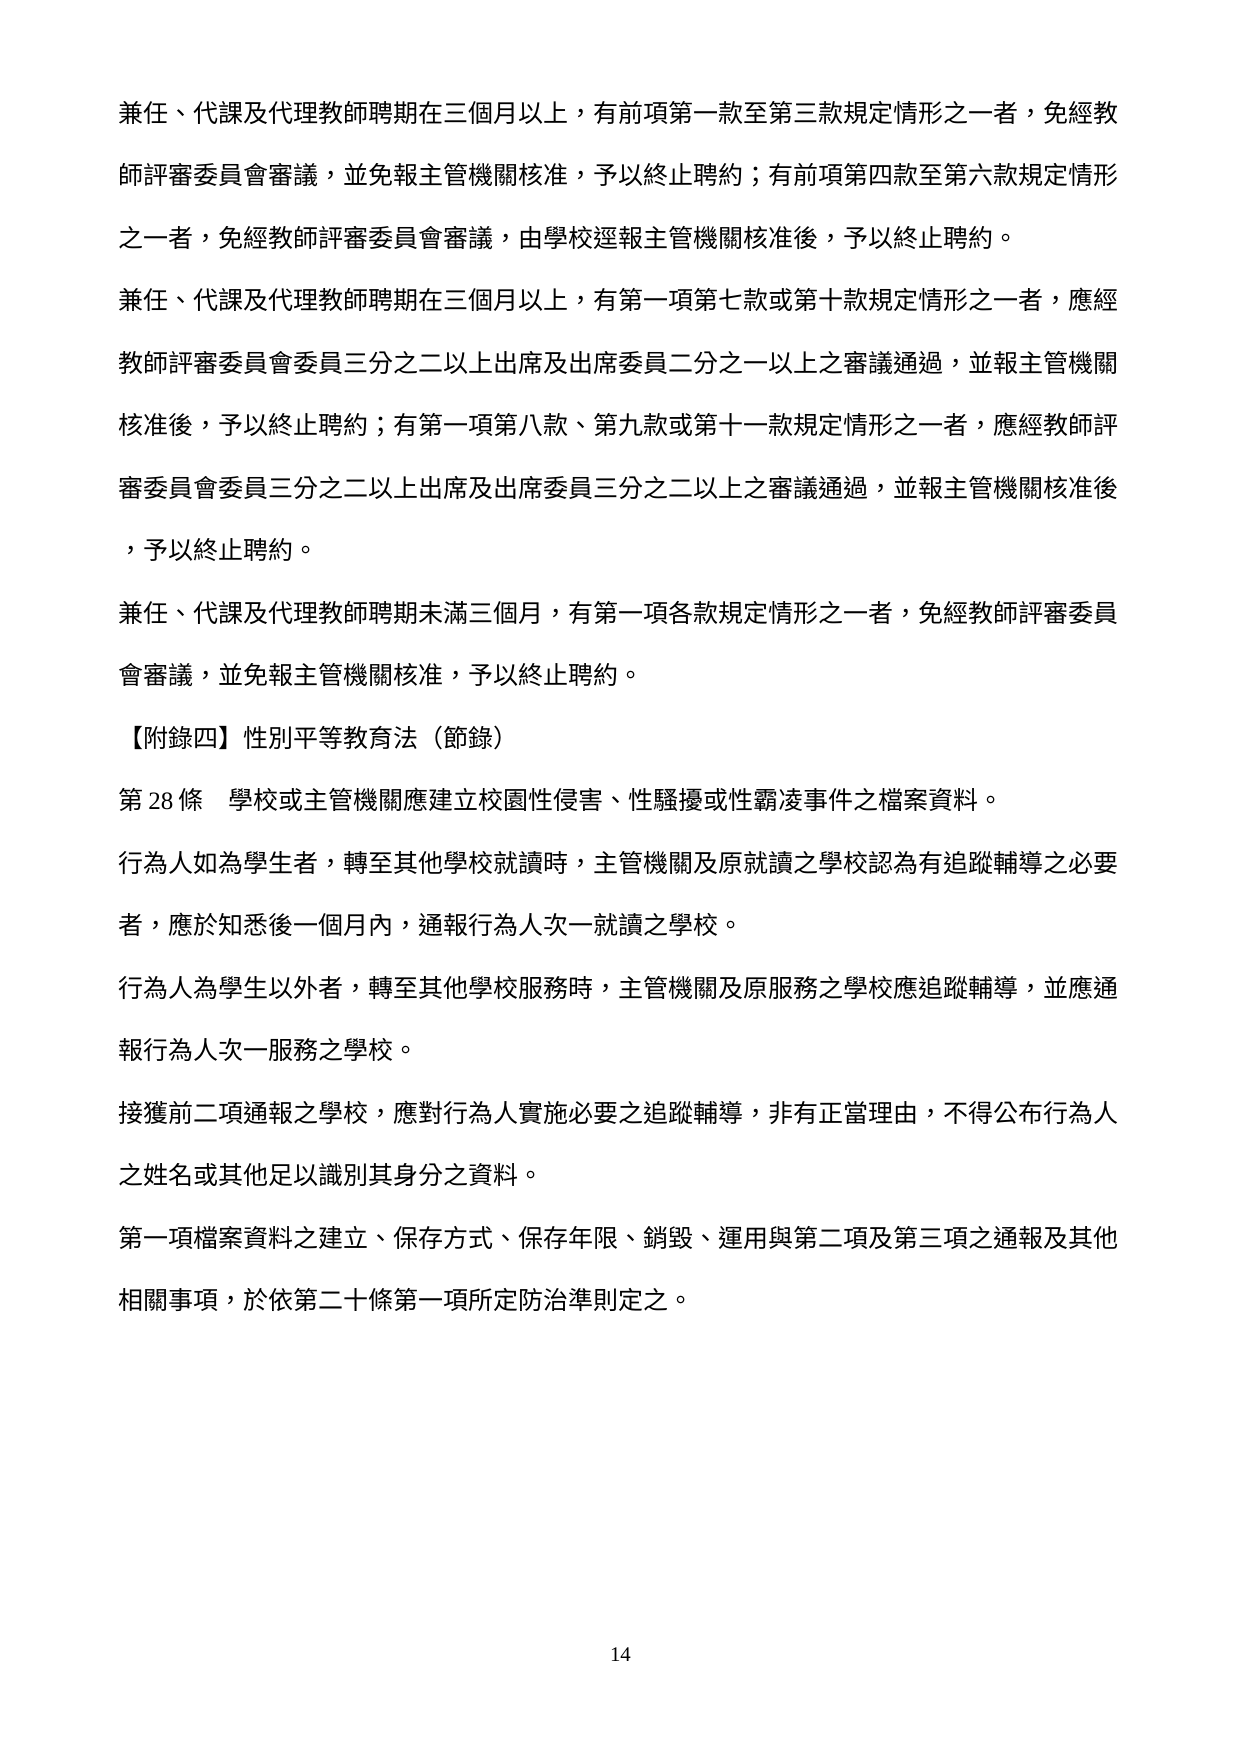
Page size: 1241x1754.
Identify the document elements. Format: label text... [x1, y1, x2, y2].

text 接獲前二項通報之學校，應對行為人實施必要之追蹤輔導，非有正當理由，不得公布行為人之姓名或其他足以識別其身分之資料。 [118, 1069, 1122, 1194]
text 行為人如為學生者，轉至其他學校就讀時，主管機關及原就讀之學校認為有追蹤輔導之必要者，應於知悉後一個月內，通報行為人次一就讀之學校。 [118, 819, 1122, 944]
text 兼任、代課及代理教師聘期在三個月以上，有前項第一款至第三款規定情形之一者，免經教師評審委員會審議，並免報主管機關核准，予以終止聘約；有前項第四款至第六款規定情形之一者，免經教師評審委員會審議，由學校逕報主管機關核准後，予以終止聘約。 [118, 69, 1122, 257]
text 【附錄四】性別平等教育法（節錄） [118, 694, 1122, 757]
text 第一項檔案資料之建立、保存方式、保存年限、銷毀、運用與第二項及第三項之通報及其他相關事項，於依第二十條第一項所定防治準則定之。 [118, 1194, 1122, 1319]
text ，予以終止聘約。 [118, 507, 1122, 569]
text 兼任、代課及代理教師聘期未滿三個月，有第一項各款規定情形之一者，免經教師評審委員會審議，並免報主管機關核准，予以終止聘約。 [118, 569, 1122, 694]
text 兼任、代課及代理教師聘期在三個月以上，有第一項第七款或第十款規定情形之一者，應經教師評審委員會委員三分之二以上出席及出席委員二分之一以上之審議通過，並報主管機關核准後，予以終止聘約；有第一項第八款、第九款或第十一款規定情形之一者，應經教師評審委員會委員三分之二以上出席及出席委員三分之二以上之審議通過，並報主管機關核准後 [118, 257, 1122, 507]
text 行為人為學生以外者，轉至其他學校服務時，主管機關及原服務之學校應追蹤輔導，並應通報行為人次一服務之學校。 [118, 944, 1122, 1069]
text 第28條 學校或主管機關應建立校園性侵害、性騷擾或性霸凌事件之檔案資料。 [118, 757, 1122, 819]
